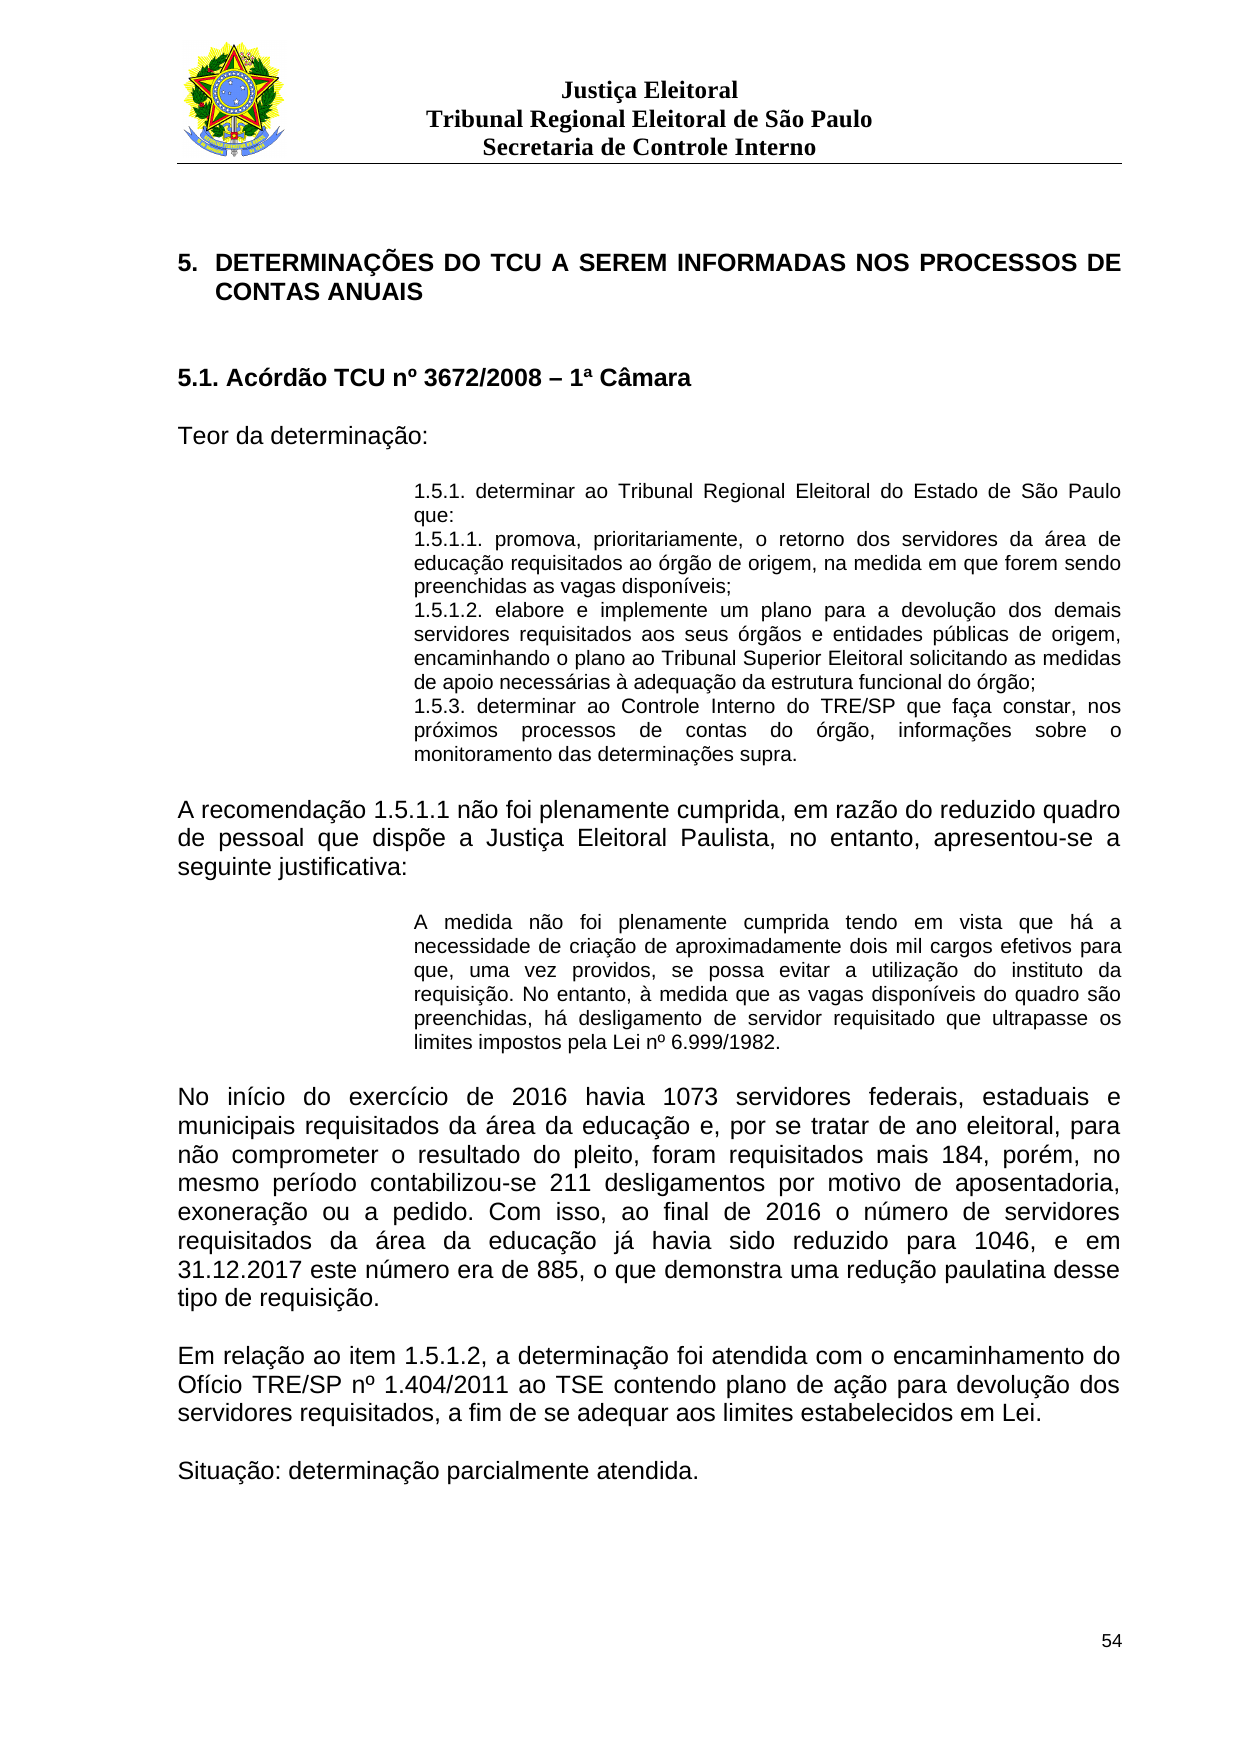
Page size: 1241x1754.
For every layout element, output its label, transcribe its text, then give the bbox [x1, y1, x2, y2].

text No início do exercício de 2016 havia 1073 servidores federais, estaduais e municipais requisitados da área da educação e, por se tratar de ano eleitoral, para não comprometer o resultado do pleito, foram requisitados mais 184, porém, no mesmo período contabilizou-se 211 desligamentos por motivo de aposentadoria, exoneração ou a pedido. Com isso, ao final de 2016 o número de servidores requisitados da área da educação já havia sido reduzido para 1046, e em 31.12.2017 este número era de 885, o que demonstra uma redução paulatina desse tipo de requisição. [177, 1082, 1122, 1312]
text 1.5.1. determinar ao Tribunal Regional Eleitoral do Estado de São Paulo que: [413, 478, 1122, 526]
text Situação: determinação parcialmente atendida. [177, 1456, 1122, 1485]
text 1.5.1.2. elabore e implemente um plano para a devolução dos demais servidores requisitados aos seus órgãos e entidades públicas de origem, encaminhando o plano ao Tribunal Superior Eleitoral solicitando as medidas de apoio necessárias à adequação da estrutura funcional do órgão; [413, 598, 1122, 694]
list DETERMINAÇÕES DO TCU A SEREM INFORMADAS NOS PROCESSOS DE CONTAS ANUAIS [177, 248, 1122, 306]
text 1.5.1.1. promova, prioritariamente, o retorno dos servidores da área de educação requisitados ao órgão de origem, na medida em que forem sendo preenchidas as vagas disponíveis; [413, 526, 1122, 598]
text Teor da determinação: [177, 421, 1122, 450]
text 1.5.3. determinar ao Controle Interno do TRE/SP que faça constar, nos próximos processos de contas do órgão, informações sobre o monitoramento das determinações supra. [413, 694, 1122, 766]
text 5.1. Acórdão TCU nº 3672/2008 – 1ª Câmara [177, 363, 1122, 392]
text Em relação ao item 1.5.1.2, a determinação foi atendida com o encaminhamento do Ofício TRE/SP nº 1.404/2011 ao TSE contendo plano de ação para devolução dos servidores requisitados, a fim de se adequar aos limites estabelecidos em Lei. [177, 1341, 1122, 1427]
text A recomendação 1.5.1.1 não foi plenamente cumprida, em razão do reduzido quadro de pessoal que dispõe a Justiça Eleitoral Paulista, no entanto, apresentou-se a seguinte justificativa: [177, 795, 1122, 881]
text A medida não foi plenamente cumprida tendo em vista que há a necessidade de criação de aproximadamente dois mil cargos efetivos para que, uma vez providos, se possa evitar a utilização do instituto da requisição. No entanto, à medida que as vagas disponíveis do quadro são preenchidas, há desligamento de servidor requisitado que ultrapasse os limites impostos pela Lei nº 6.999/1982. [413, 910, 1122, 1053]
